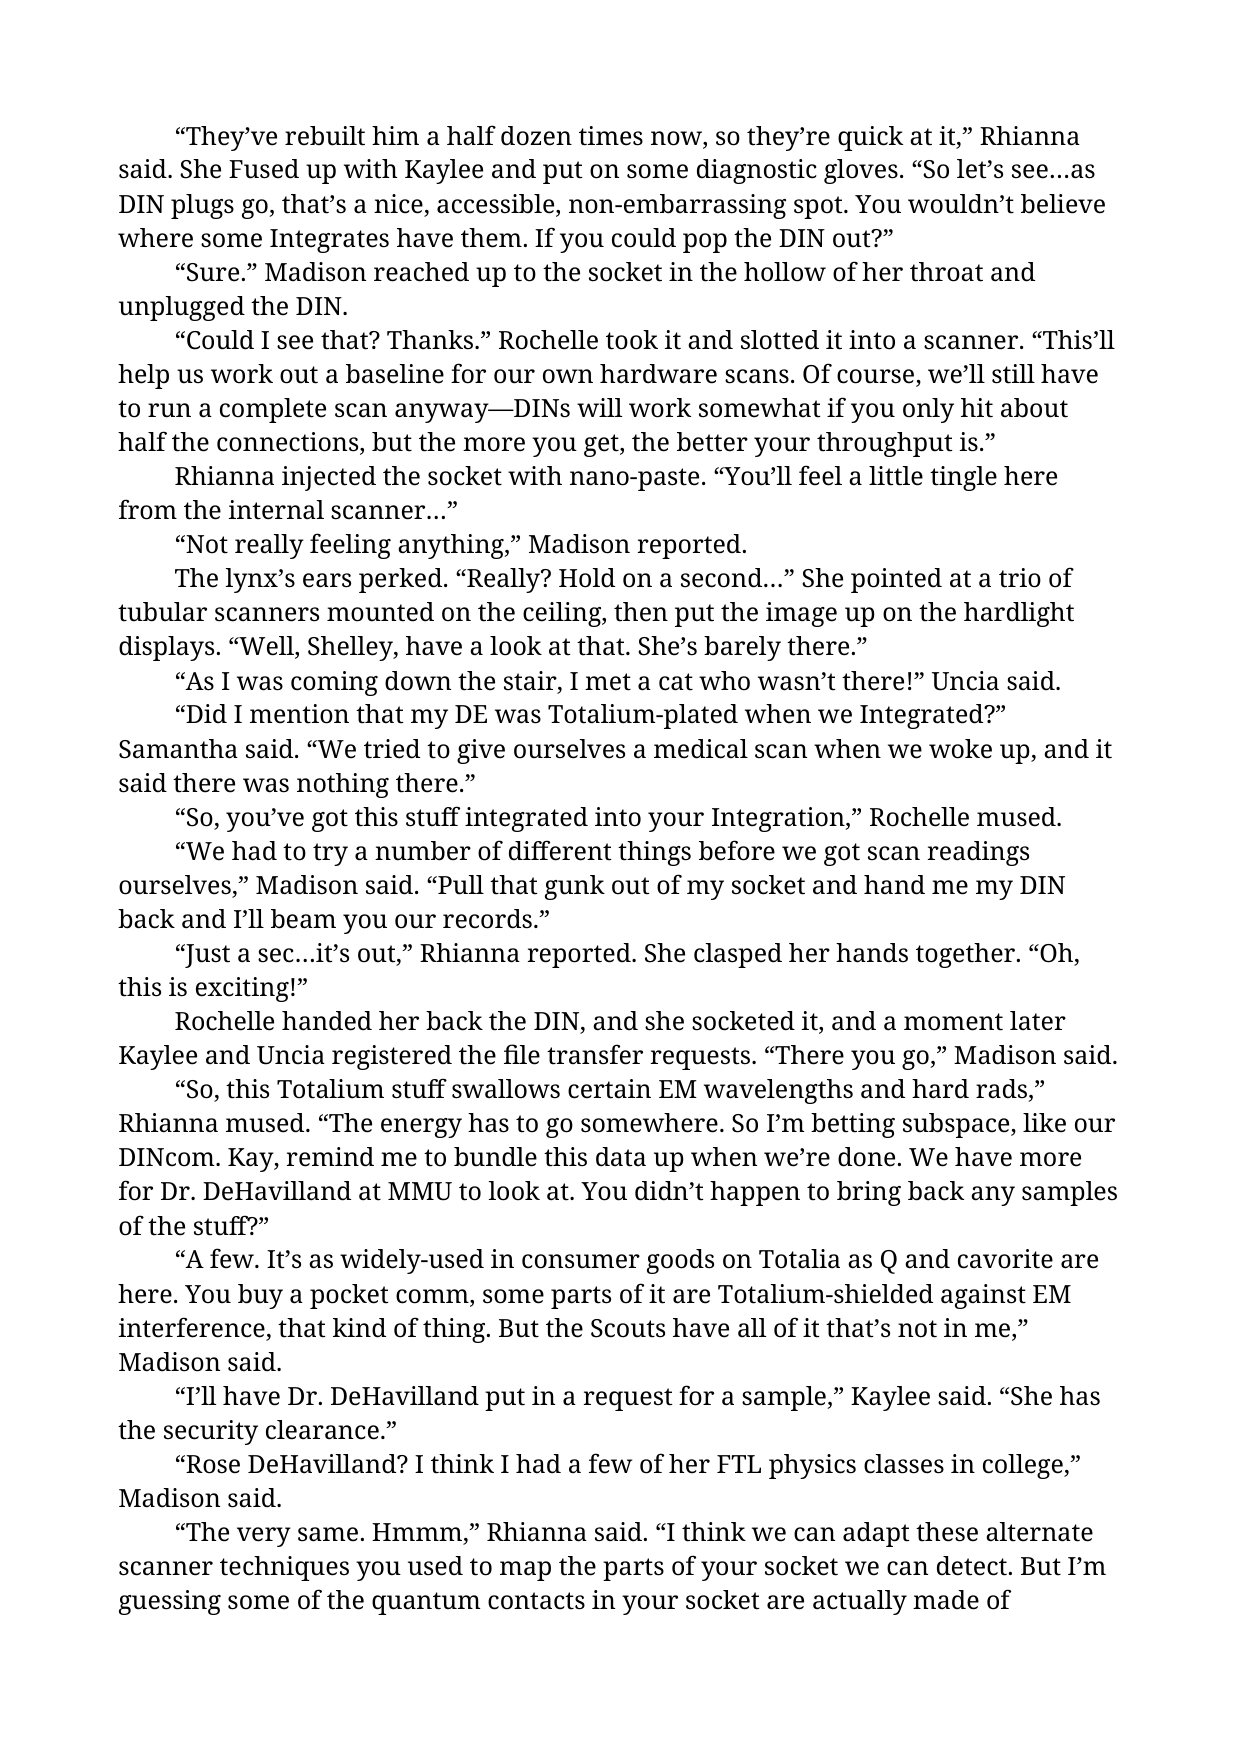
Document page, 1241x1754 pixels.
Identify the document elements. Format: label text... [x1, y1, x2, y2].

text The lynx’s ears perked. “Really? Hold on a second…” She pointed at a trio of tubular scanners mounted on the ceiling, then put the image up on the hardlight displays. “Well, Shelley, have a look at that. She’s barely there.” [118, 561, 1122, 663]
text “Rose DeHavilland? I think I had a few of her FTL physics classes in college,” Madison said. [118, 1447, 1122, 1515]
text “I’ll have Dr. DeHavilland put in a request for a sample,” Kaylee said. “She has the security clearance.” [118, 1378, 1122, 1447]
text “We had to try a number of different things before we got scan readings ourselves,” Madison said. “Pull that gunk out of my socket and hand me my DIN back and I’ll beam you our records.” [118, 833, 1122, 936]
text “A few. It’s as widely-used in consumer goods on Totalia as Q and cavorite are here. You buy a pocket comm, some parts of it are Totalium-shielded against EM interference, that kind of thing. But the Scouts have all of it that’s not in me,” Madison said. [118, 1242, 1122, 1378]
text “Not really feeling anything,” Madison reported. [118, 527, 1122, 561]
text “Just a sec…it’s out,” Rhianna reported. She clasped her hands together. “Oh, this is exciting!” [118, 936, 1122, 1004]
text “As I was coming down the stair, I met a cat who wasn’t there!” Uncia said. [118, 663, 1122, 697]
text Rhianna injected the socket with nano-paste. “You’ll feel a little tingle here from the internal scanner…” [118, 459, 1122, 527]
text “So, this Totalium stuff swallows certain EM wavelengths and hard rads,” Rhianna mused. “The energy has to go somewhere. So I’m betting subspace, like our DINcom. Kay, remind me to bundle this data up when we’re done. We have more for Dr. DeHavilland at MMU to look at. You didn’t happen to bring back any samples of the stuff?” [118, 1072, 1122, 1242]
text “Could I see that? Thanks.” Rochelle took it and slotted it into a scanner. “This’ll help us work out a baseline for our own hardware scans. Of course, we’ll still have to run a complete scan anyway—DINs will work somewhat if you only hit about half the connections, but the more you get, the better your throughput is.” [118, 322, 1122, 459]
text “They’ve rebuilt him a half dozen times now, so they’re quick at it,” Rhianna said. She Fused up with Kaylee and put on some diagnostic gloves. “So let’s see…as DIN plugs go, that’s a nice, accessible, non-embarrassing spot. You wouldn’t believe where some Integrates have them. If you could pop the DIN out?” [118, 118, 1122, 254]
text “Did I mention that my DE was Totalium-plated when we Integrated?” Samantha said. “We tried to give ourselves a medical scan when we woke up, and it said there was nothing there.” [118, 697, 1122, 799]
text “Sure.” Madison reached up to the socket in the hollow of her throat and unplugged the DIN. [118, 254, 1122, 322]
text Rochelle handed her back the DIN, and she socketed it, and a moment later Kaylee and Uncia registered the file transfer requests. “There you go,” Madison said. [118, 1004, 1122, 1072]
text “The very same. Hmmm,” Rhianna said. “I think we can adapt these alternate scanner techniques you used to map the parts of your socket we can detect. But I’m guessing some of the quantum contacts in your socket are actually made of [118, 1515, 1122, 1617]
text “So, you’ve got this stuff integrated into your Integration,” Rochelle mused. [118, 799, 1122, 833]
